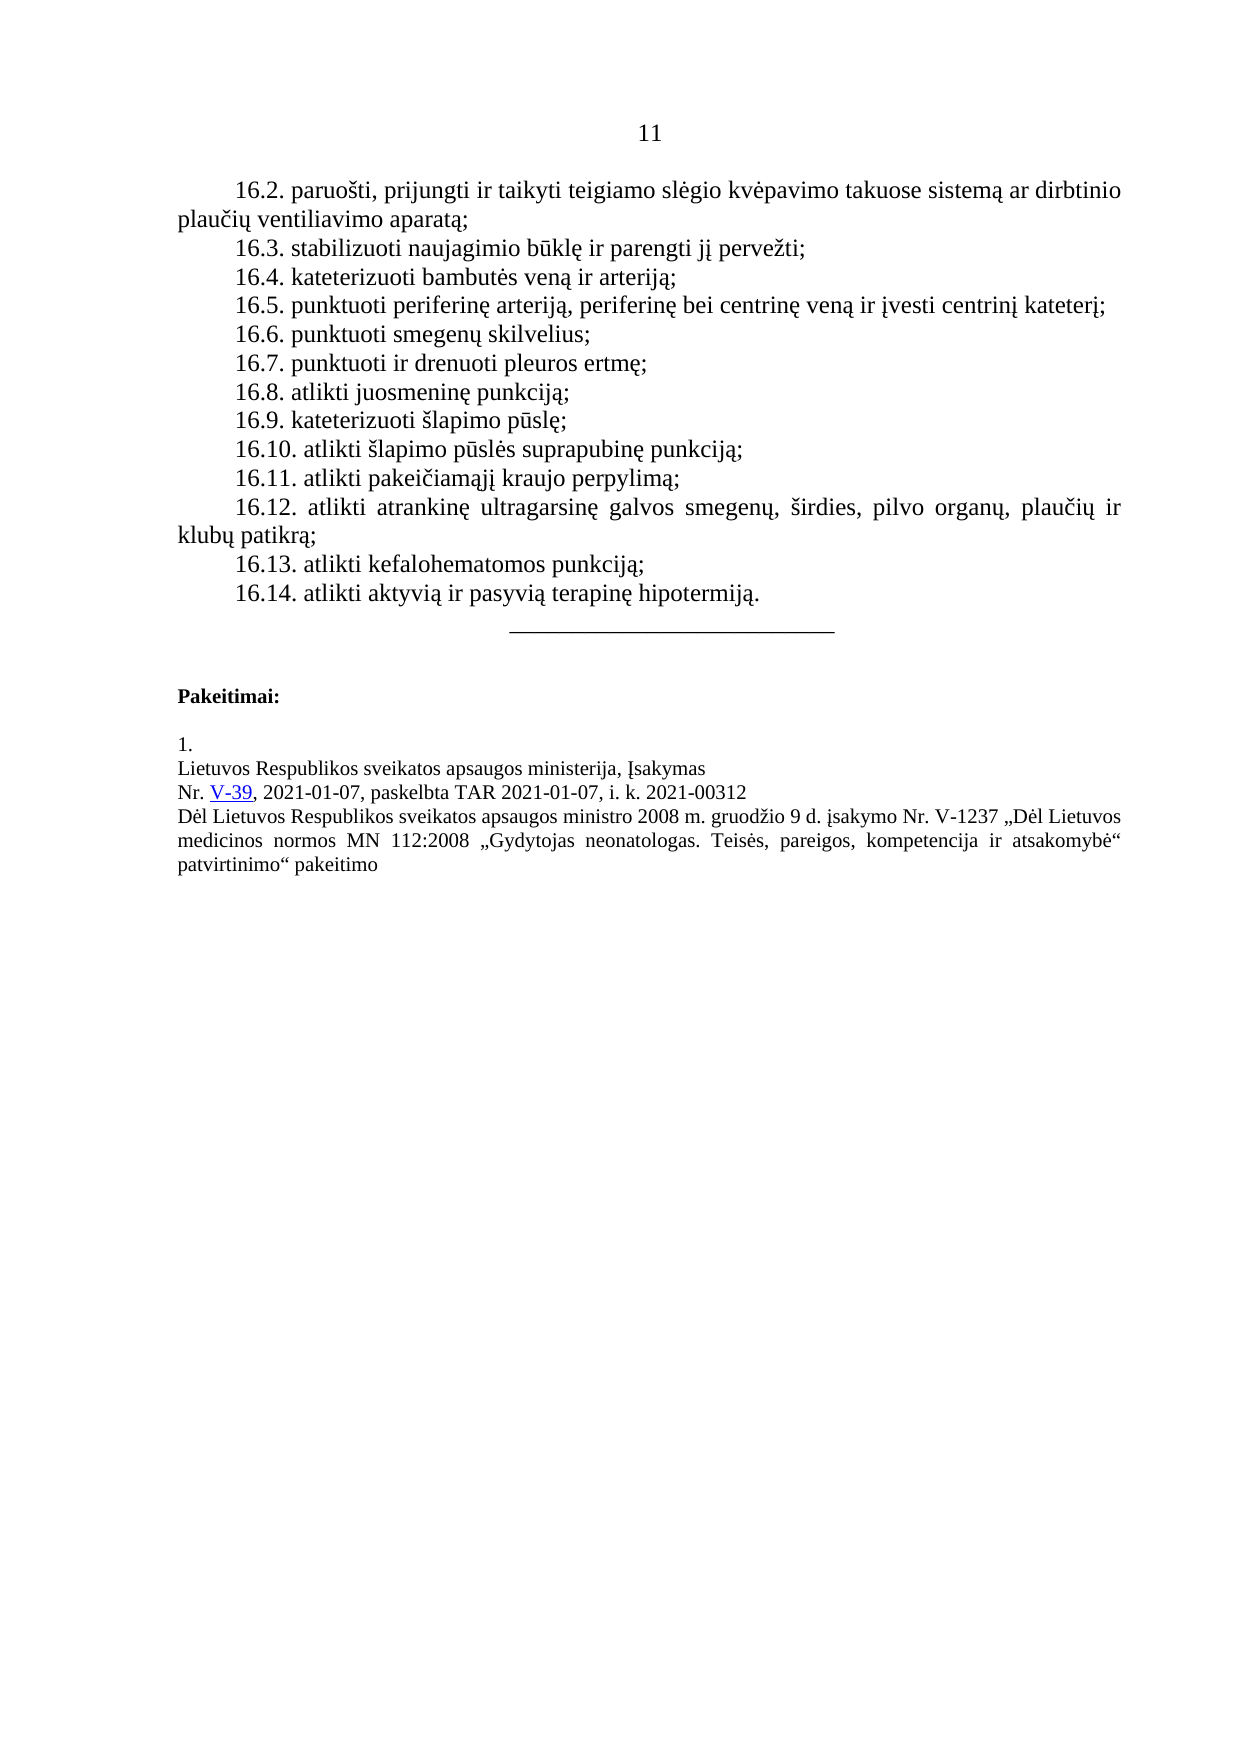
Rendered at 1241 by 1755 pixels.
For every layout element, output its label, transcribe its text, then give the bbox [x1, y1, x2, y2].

text Pakeitimai: [177, 684, 1122, 708]
text 16.7. punktuoti ir drenuoti pleuros ertmę; [177, 348, 1122, 377]
text 16.2. paruošti, prijungti ir taikyti teigiamo slėgio kvėpavimo takuose sistemą ar dirbtinio plaučių ventiliavimo aparatą; [177, 176, 1122, 233]
text 16.6. punktuoti smegenų skilvelius; [177, 319, 1122, 348]
text 16.4. kateterizuoti bambutės veną ir arteriją; [177, 262, 1122, 291]
text Nr. V-39, 2021-01-07, paskelbta TAR 2021-01-07, i. k. 2021-00312 [177, 780, 1122, 804]
text 16.12. atlikti atrankinę ultragarsinę galvos smegenų, širdies, pilvo organų, plaučių ir klubų patikrą; [177, 492, 1122, 549]
text 16.10. atlikti šlapimo pūslės suprapubinę punkciją; [177, 434, 1122, 463]
text Lietuvos Respublikos sveikatos apsaugos ministerija, Įsakymas [177, 756, 1122, 780]
text 16.3. stabilizuoti naujagimio būklę ir parengti jį pervežti; [177, 233, 1122, 262]
text 1. [177, 732, 1122, 756]
text 16.11. atlikti pakeičiamąjį kraujo perpylimą; [177, 463, 1122, 492]
text 16.14. atlikti aktyvią ir pasyvią terapinę hipotermiją. [177, 578, 1122, 607]
text 16.9. kateterizuoti šlapimo pūslę; [177, 406, 1122, 434]
text __________________________ [177, 607, 1122, 636]
text 16.8. atlikti juosmeninę punkciją; [177, 377, 1122, 406]
text 16.5. punktuoti periferinę arteriją, periferinę bei centrinę veną ir įvesti centrinį kateterį; [177, 291, 1122, 319]
text 16.13. atlikti kefalohematomos punkciją; [177, 549, 1122, 578]
text Dėl Lietuvos Respublikos sveikatos apsaugos ministro 2008 m. gruodžio 9 d. įsakymo Nr. V-1237 „Dėl Lietuvos medicinos normos MN 112:2008 „Gydytojas neonatologas. Teisės, pareigos, kompetencija ir atsakomybė“ patvirtinimo“ pakeitimo [177, 804, 1122, 876]
